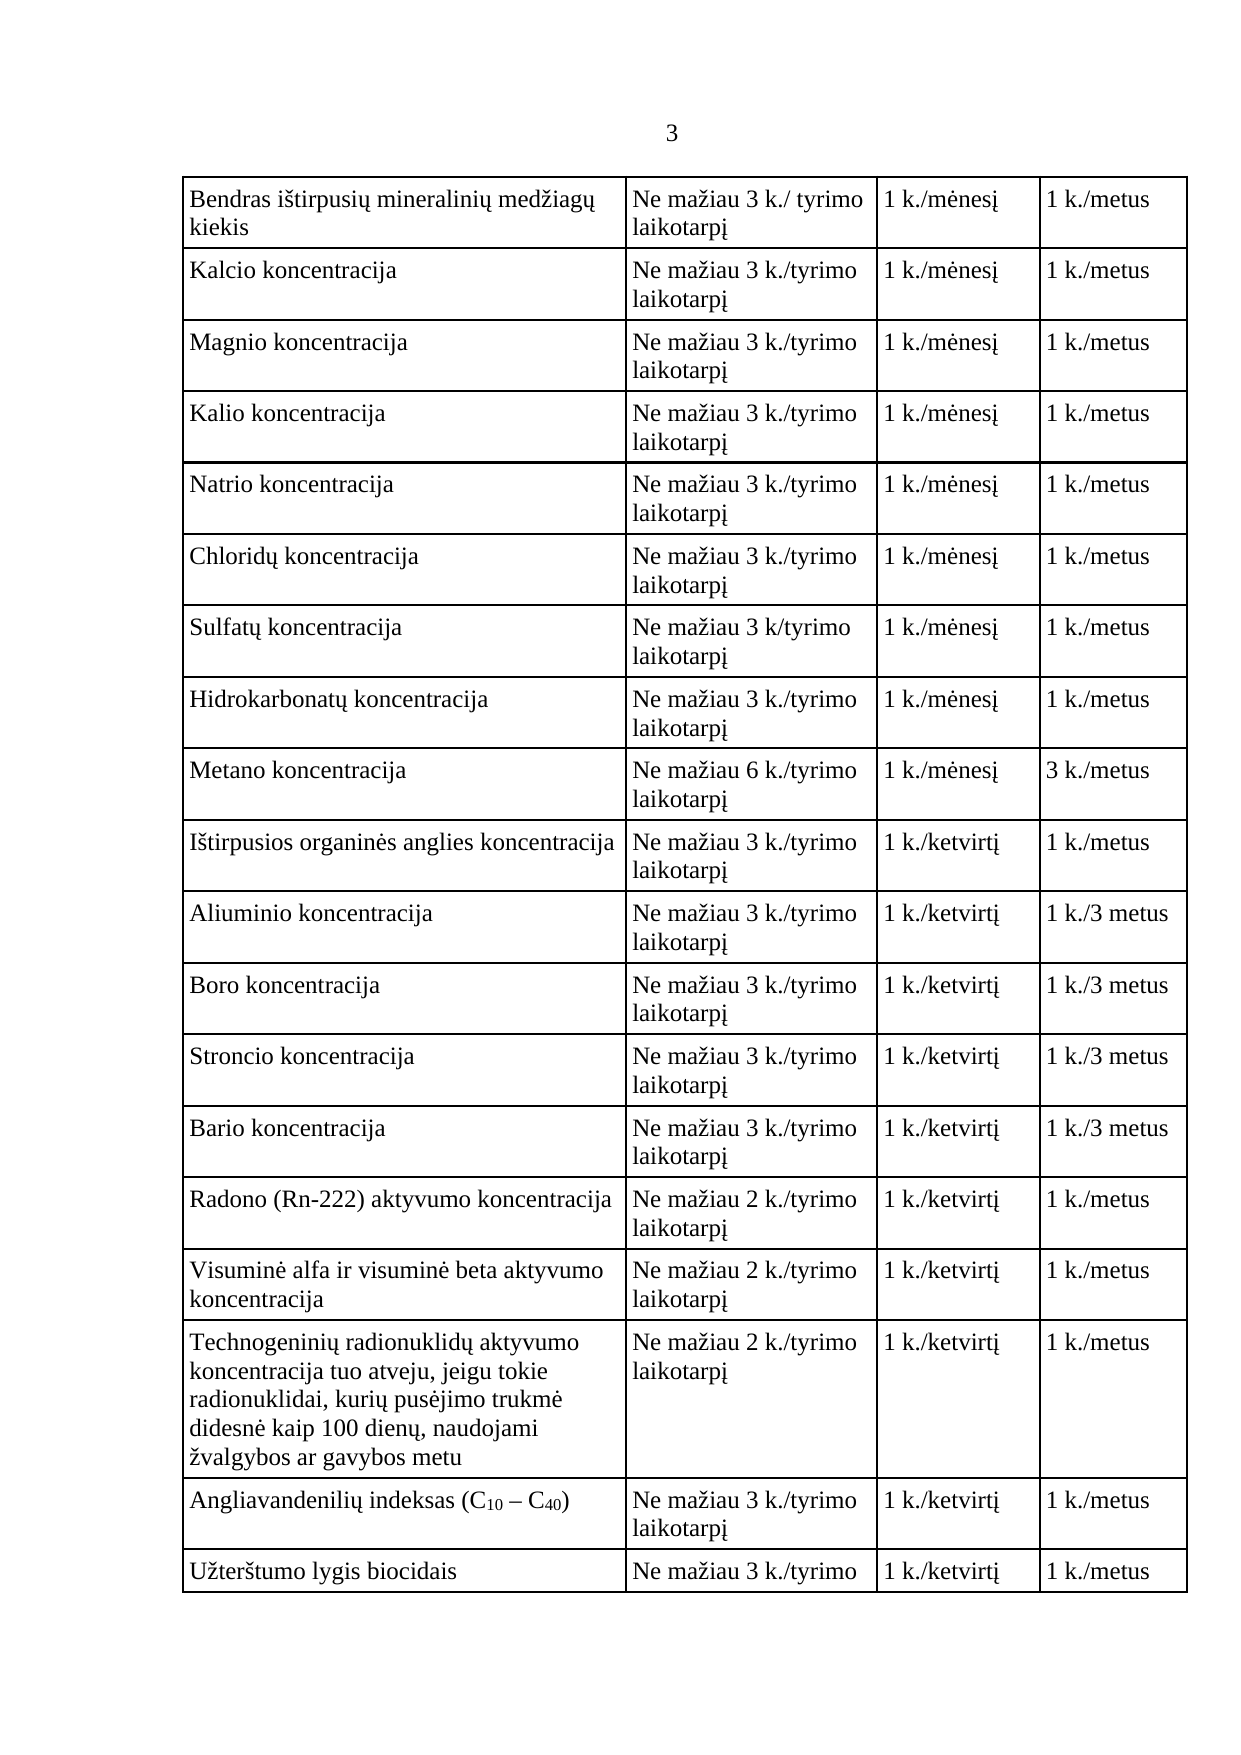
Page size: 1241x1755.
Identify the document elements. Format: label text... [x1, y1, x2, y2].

table_cell Ne mažiau 3 k./tyrimo [627, 1550, 876, 1591]
table_cell Užterštumo lygis biocidais [184, 1550, 625, 1591]
table_cell 3 k./metus [1041, 749, 1186, 819]
table_cell Ne mažiau 3 k./ tyrimo laikotarpį [627, 178, 876, 247]
table_cell 1 k./metus [1041, 606, 1186, 676]
table_cell 1 k./metus [1041, 821, 1186, 890]
table_cell Ne mažiau 6 k./tyrimo laikotarpį [627, 749, 876, 819]
table_cell Technogeninių radionuklidų aktyvumo koncentracija tuo atveju, jeigu tokie radionuklidai, kurių pusėjimo trukmė didesnė kaip 100 dienų, naudojami žvalgybos ar gavybos metu [184, 1321, 625, 1477]
table_cell 1 k./metus [1041, 535, 1186, 604]
table_cell 1 k./3 metus [1041, 964, 1186, 1033]
table_cell 1 k./ketvirtį [878, 1035, 1039, 1104]
table_cell Ne mažiau 3 k/tyrimo laikotarpį [627, 606, 876, 676]
table_cell Ne mažiau 3 k./tyrimo laikotarpį [627, 964, 876, 1033]
table_cell 1 k./mėnesį [878, 535, 1039, 604]
table_cell Ne mažiau 2 k./tyrimo laikotarpį [627, 1321, 876, 1477]
table_cell 1 k./metus [1041, 178, 1186, 247]
table_cell 1 k./mėnesį [878, 749, 1039, 819]
table_cell 1 k./metus [1041, 249, 1186, 318]
table_cell Chloridų koncentracija [184, 535, 625, 604]
table_cell Ne mažiau 3 k./tyrimo laikotarpį [627, 392, 876, 461]
table_cell Kalio koncentracija [184, 392, 625, 461]
table_cell 1 k./metus [1041, 1178, 1186, 1247]
table_cell 1 k./metus [1041, 1479, 1186, 1548]
table_cell 1 k./3 metus [1041, 892, 1186, 962]
table_cell Magnio koncentracija [184, 321, 625, 390]
table_cell 1 k./mėnesį [878, 392, 1039, 461]
table_cell 1 k./ketvirtį [878, 1550, 1039, 1591]
table_cell 1 k./3 metus [1041, 1035, 1186, 1104]
table_cell Hidrokarbonatų koncentracija [184, 678, 625, 747]
table_cell 1 k./metus [1041, 1250, 1186, 1319]
table_cell 1 k./mėnesį [878, 678, 1039, 747]
table_cell 1 k./metus [1041, 464, 1186, 533]
table_cell 1 k./mėnesį [878, 178, 1039, 247]
table_cell Kalcio koncentracija [184, 249, 625, 318]
table_cell 1 k./metus [1041, 1550, 1186, 1591]
table_cell Ne mažiau 3 k./tyrimo laikotarpį [627, 1479, 876, 1548]
table_cell 1 k./ketvirtį [878, 1250, 1039, 1319]
table_cell Ištirpusios organinės anglies koncentracija [184, 821, 625, 890]
table_cell 1 k./mėnesį [878, 321, 1039, 390]
table_cell Ne mažiau 2 k./tyrimo laikotarpį [627, 1178, 876, 1247]
table_cell Visuminė alfa ir visuminė beta aktyvumo koncentracija [184, 1250, 625, 1319]
table_cell 1 k./ketvirtį [878, 821, 1039, 890]
table_cell Stroncio koncentracija [184, 1035, 625, 1104]
table_cell Boro koncentracija [184, 964, 625, 1033]
table_cell 1 k./3 metus [1041, 1107, 1186, 1176]
table_cell 1 k./ketvirtį [878, 1479, 1039, 1548]
table_cell Angliavandenilių indeksas (C10 – C40) [184, 1479, 625, 1548]
table_cell 1 k./mėnesį [878, 464, 1039, 533]
table_cell Aliuminio koncentracija [184, 892, 625, 962]
table_cell Sulfatų koncentracija [184, 606, 625, 676]
table_cell Ne mažiau 3 k./tyrimo laikotarpį [627, 249, 876, 318]
table_cell 1 k./mėnesį [878, 249, 1039, 318]
table_cell Ne mažiau 3 k./tyrimo laikotarpį [627, 678, 876, 747]
table_cell Ne mažiau 3 k./tyrimo laikotarpį [627, 464, 876, 533]
table_cell Ne mažiau 3 k./tyrimo laikotarpį [627, 535, 876, 604]
table_cell Bendras ištirpusių mineralinių medžiagų kiekis [184, 178, 625, 247]
table_cell 1 k./metus [1041, 392, 1186, 461]
table_cell 1 k./metus [1041, 1321, 1186, 1477]
table_cell Ne mažiau 2 k./tyrimo laikotarpį [627, 1250, 876, 1319]
table_cell 1 k./ketvirtį [878, 1321, 1039, 1477]
table_cell 1 k./ketvirtį [878, 1107, 1039, 1176]
table_cell 1 k./ketvirtį [878, 892, 1039, 962]
table_cell Ne mažiau 3 k./tyrimo laikotarpį [627, 892, 876, 962]
table_cell 1 k./metus [1041, 321, 1186, 390]
table_cell 1 k./mėnesį [878, 606, 1039, 676]
table_cell Natrio koncentracija [184, 464, 625, 533]
table_cell Ne mažiau 3 k./tyrimo laikotarpį [627, 1035, 876, 1104]
table_cell Ne mažiau 3 k./tyrimo laikotarpį [627, 321, 876, 390]
table_cell Radono (Rn-222) aktyvumo koncentracija [184, 1178, 625, 1247]
table_cell Metano koncentracija [184, 749, 625, 819]
table_cell Ne mažiau 3 k./tyrimo laikotarpį [627, 821, 876, 890]
table_cell 1 k./metus [1041, 678, 1186, 747]
table_cell 1 k./ketvirtį [878, 1178, 1039, 1247]
table_cell Bario koncentracija [184, 1107, 625, 1176]
table_cell Ne mažiau 3 k./tyrimo laikotarpį [627, 1107, 876, 1176]
table_cell 1 k./ketvirtį [878, 964, 1039, 1033]
